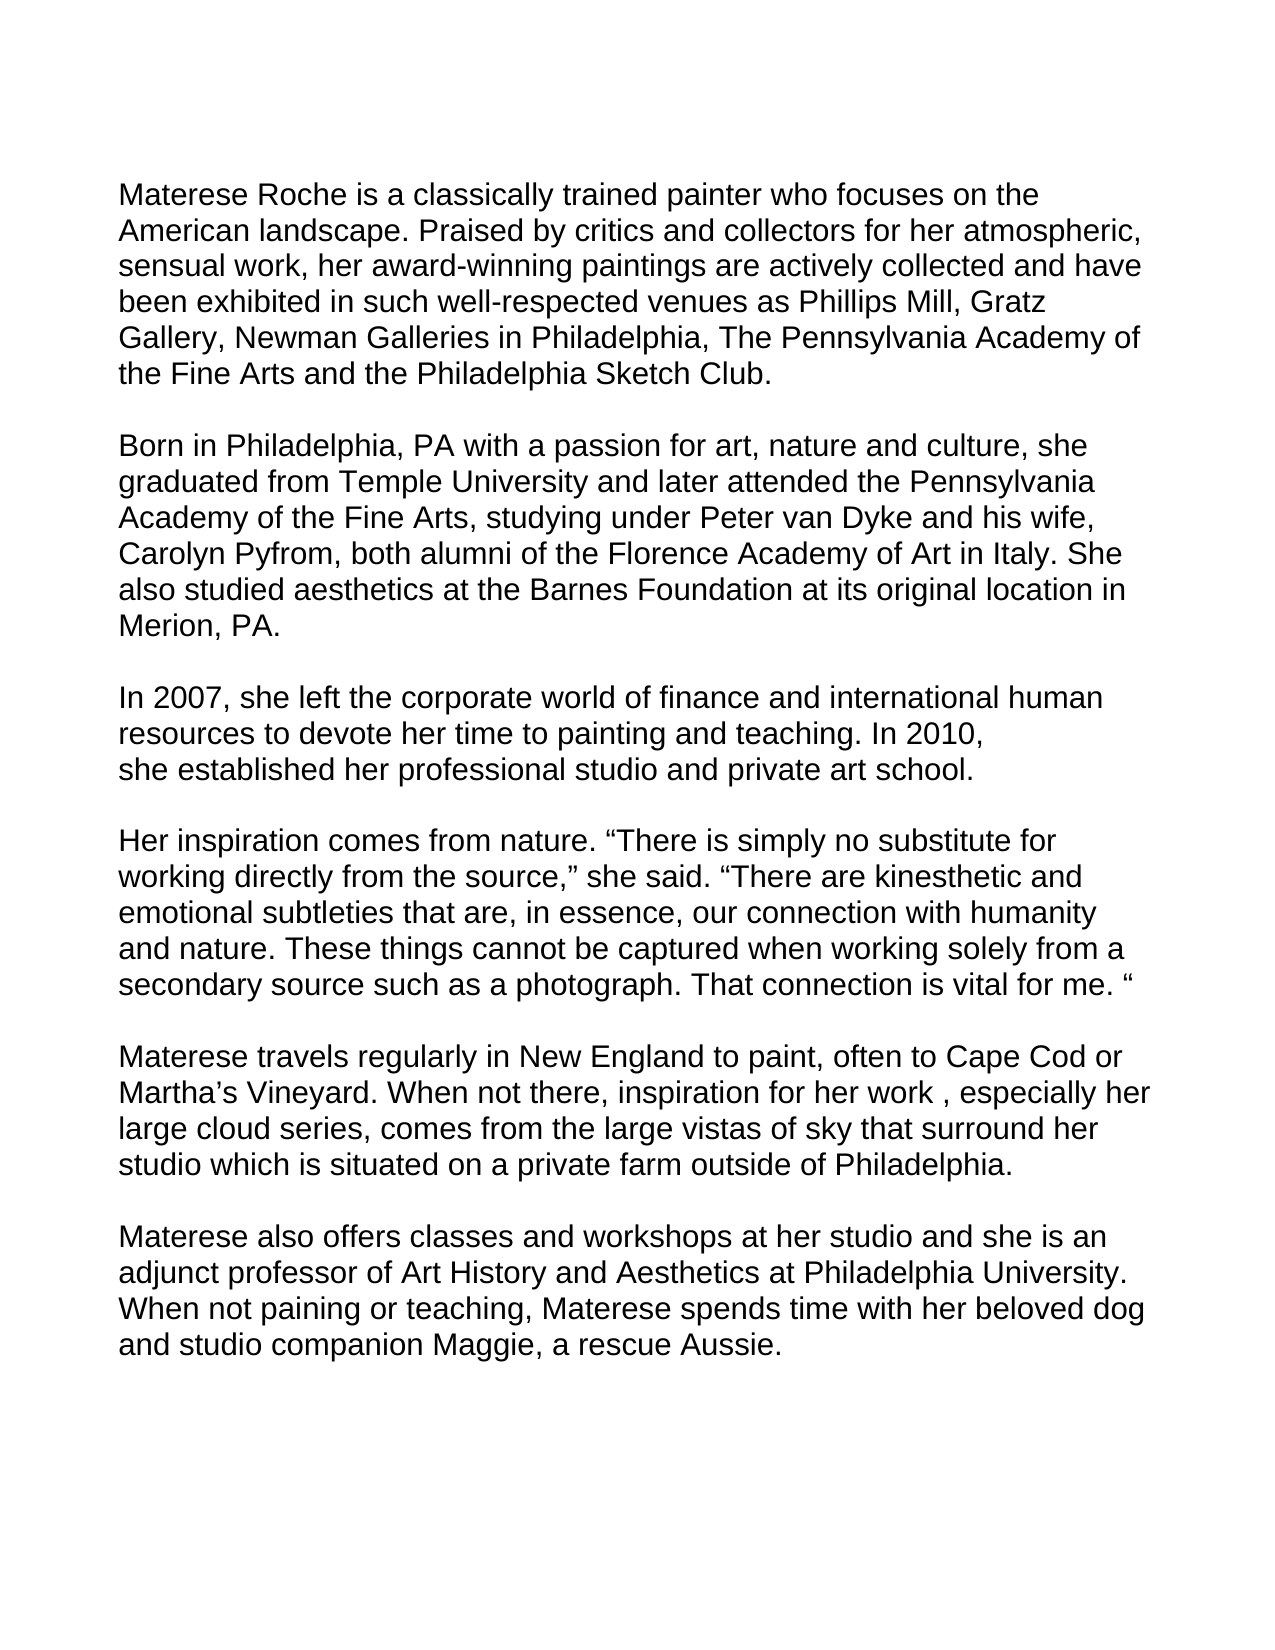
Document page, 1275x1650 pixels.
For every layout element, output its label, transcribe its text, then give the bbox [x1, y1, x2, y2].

text In 2007, she left the corporate world of finance and international human resources to devote her time to painting and teaching. In 2010, she established her professional studio and private art school. [118, 679, 1157, 787]
text Materese also offers classes and workshops at her studio and she is an adjunct professor of Art History and Aesthetics at Philadelphia University. When not paining or teaching, Materese spends time with her beloved dog and studio companion Maggie, a rescue Aussie. [118, 1218, 1157, 1362]
text Materese travels regularly in New England to paint, often to Cape Cod or Martha’s Vineyard. When not there, inspiration for her work , especially her large cloud series, comes from the large vistas of sky that surround her studio which is situated on a private farm outside of Philadelphia. [118, 1038, 1157, 1182]
text Born in Philadelphia, PA with a passion for art, nature and culture, she graduated from Temple University and later attended the Pennsylvania Academy of the Fine Arts, studying under Peter van Dyke and his wife, Carolyn Pyfrom, both alumni of the Florence Academy of Art in Italy. She also studied aesthetics at the Barnes Foundation at its original location in Merion, PA. [118, 427, 1157, 643]
text Her inspiration comes from nature. “There is simply no substitute for working directly from the source,” she said. “There are kinesthetic and emotional subtleties that are, in essence, our connection with humanity and nature. These things cannot be captured when working solely from a secondary source such as a photograph. That connection is vital for me. “ [118, 822, 1157, 1002]
text Materese Roche is a classically trained painter who focuses on the American landscape. Praised by critics and collectors for her atmospheric, sensual work, her award-winning paintings are actively collected and have been exhibited in such well-respected venues as Phillips Mill, Gratz Gallery, Newman Galleries in Philadelphia, The Pennsylvania Academy of the Fine Arts and the Philadelphia Sketch Club. [118, 176, 1157, 391]
